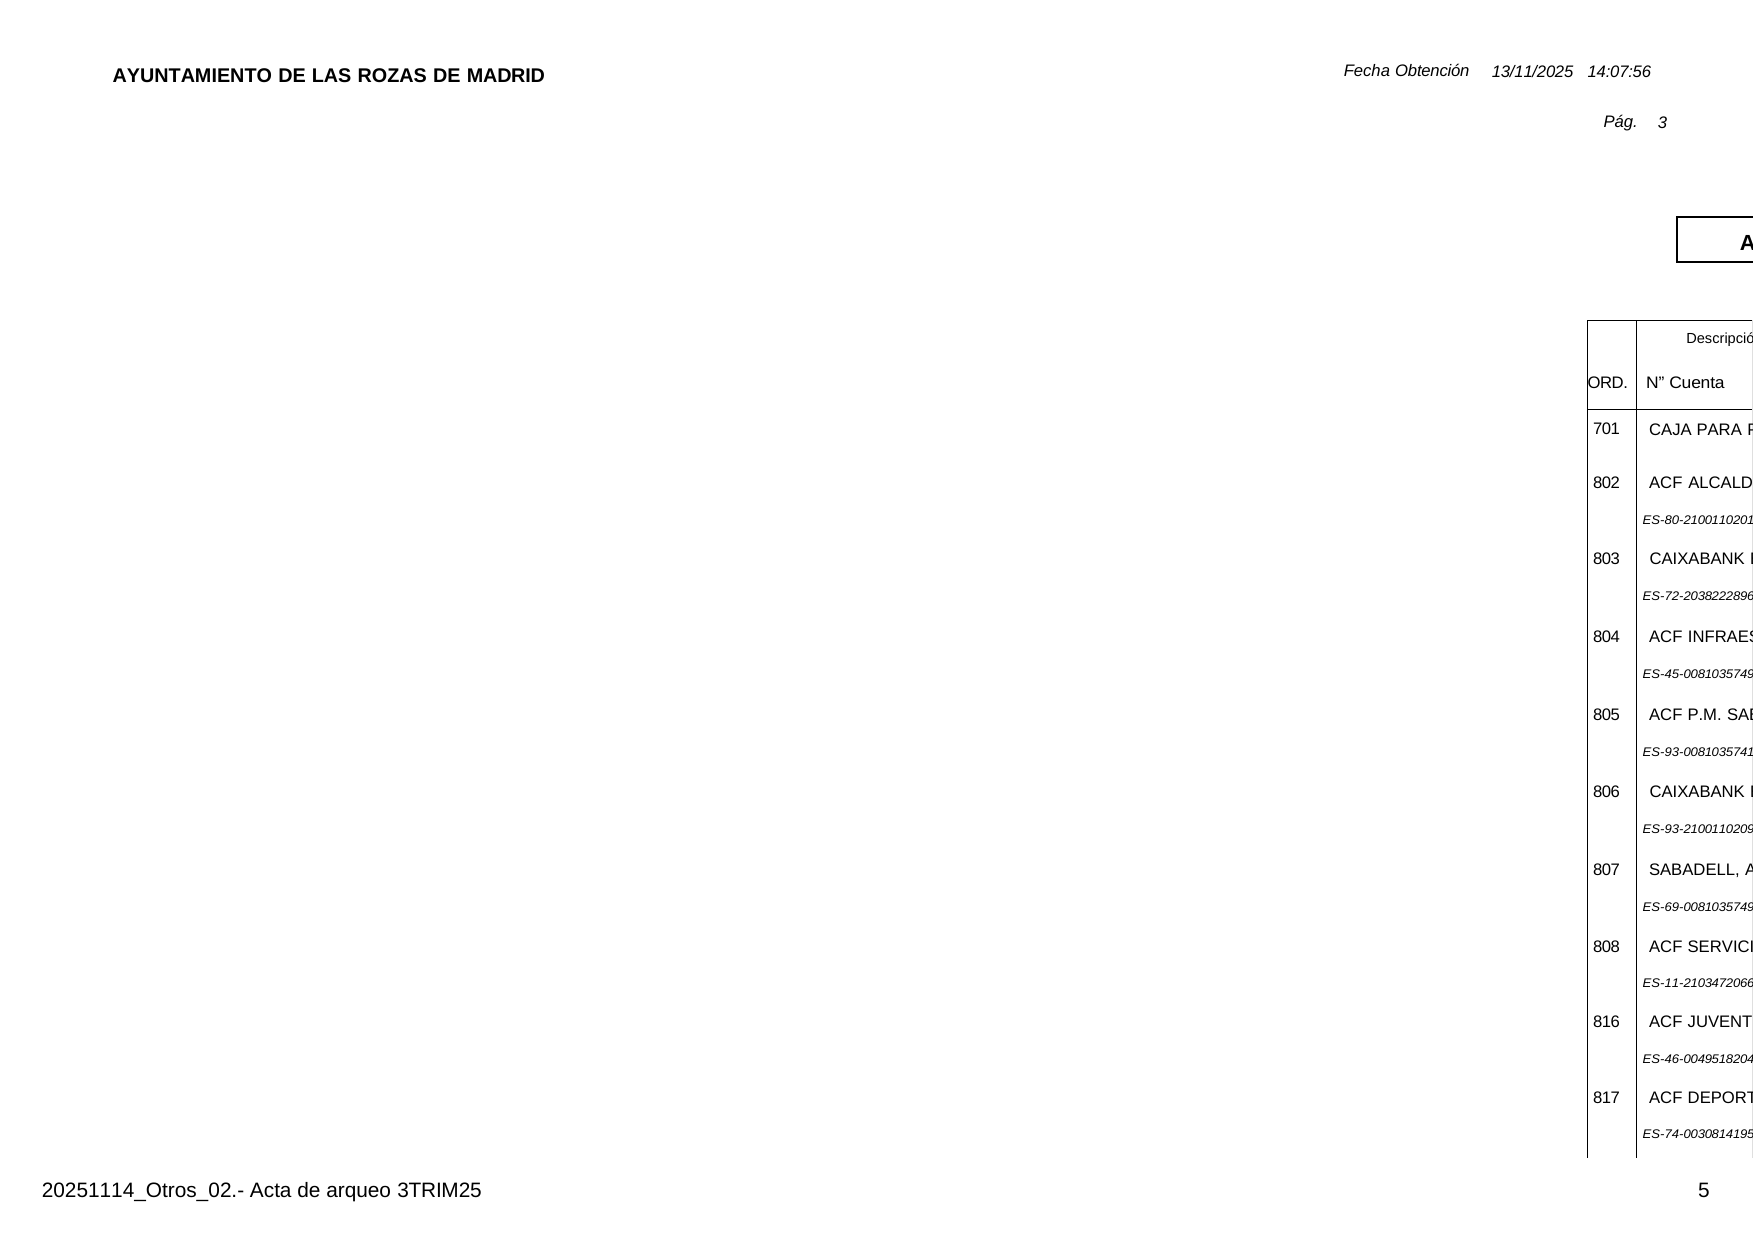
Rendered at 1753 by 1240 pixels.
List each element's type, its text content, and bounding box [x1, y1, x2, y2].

table_cell ES-80-21001102011300770345 [1637, 509, 1752, 544]
table_header ORD. [1588, 321, 1636, 409]
table_cell [1588, 741, 1636, 776]
table_cell CAIXABANK ES93 2100 1 [1637, 776, 1752, 817]
table_cell ACF INFRAESTRUCT E [1637, 620, 1752, 663]
table_cell [1588, 1048, 1636, 1083]
table_cell ACF JUVENTUD ES4600 [1637, 1007, 1752, 1048]
text Pág. 3 [1603, 112, 1678, 132]
table_cell 816 [1588, 1007, 1636, 1048]
table_cell CAJA PARA PAGOS A J [1637, 410, 1752, 455]
text Fecha Obtención [1343, 60, 1472, 79]
table_cell ES-45-00810357490002215123 [1637, 663, 1752, 698]
table_cell CAIXABANK ES42 2100 1 [1637, 544, 1752, 584]
table_cell [1588, 896, 1636, 931]
table_cell ES-11-21034720660030103335 [1637, 972, 1752, 1007]
table_cell [1588, 663, 1636, 698]
table_cell 806 [1588, 776, 1636, 817]
table_cell [1588, 818, 1636, 852]
table_cell ACF SERVICIOS SOCIA [1637, 931, 1752, 972]
table_cell ES-93-00810357410002215233 [1637, 741, 1752, 776]
table_cell ES-72-20382228966001080596 [1637, 585, 1752, 619]
table_cell ES-93-21001102091300970509 [1637, 818, 1752, 852]
table_cell ES-74-00308141950005012274 [1637, 1123, 1752, 1158]
table_cell 807 [1588, 853, 1636, 896]
table_cell [1588, 585, 1636, 619]
table_cell ES-46-00495182042716204593 [1637, 1048, 1752, 1083]
table_cell [1588, 972, 1636, 1007]
table_cell [1588, 509, 1636, 544]
table_cell ACF ALCALDIA-PRESID [1637, 455, 1752, 509]
text 13/11/2025 [1492, 62, 1576, 81]
table_cell 805 [1588, 698, 1636, 741]
table_cell 701 [1588, 410, 1636, 455]
table_cell 802 [1588, 455, 1636, 509]
table_cell 803 [1588, 544, 1636, 584]
text AYUNTAMIENTO DE LAS ROZAS DE MADRID [112, 64, 553, 86]
table_cell ES-69-00810357490002248835 [1637, 896, 1752, 931]
table_cell [1588, 1123, 1636, 1158]
table_cell ACF P.M. SABADELL 00 [1637, 698, 1752, 741]
table_cell 808 [1588, 931, 1636, 972]
table_cell 817 [1588, 1083, 1636, 1123]
text 14:07:56 [1587, 62, 1678, 81]
table_header Descripción del Ordinal N” Cuenta [1637, 321, 1752, 409]
table_cell 804 [1588, 620, 1636, 663]
table_cell ACF DEPORTES ES740 [1637, 1083, 1752, 1123]
table_cell SABADELL, ACF DEPOR [1637, 853, 1752, 896]
